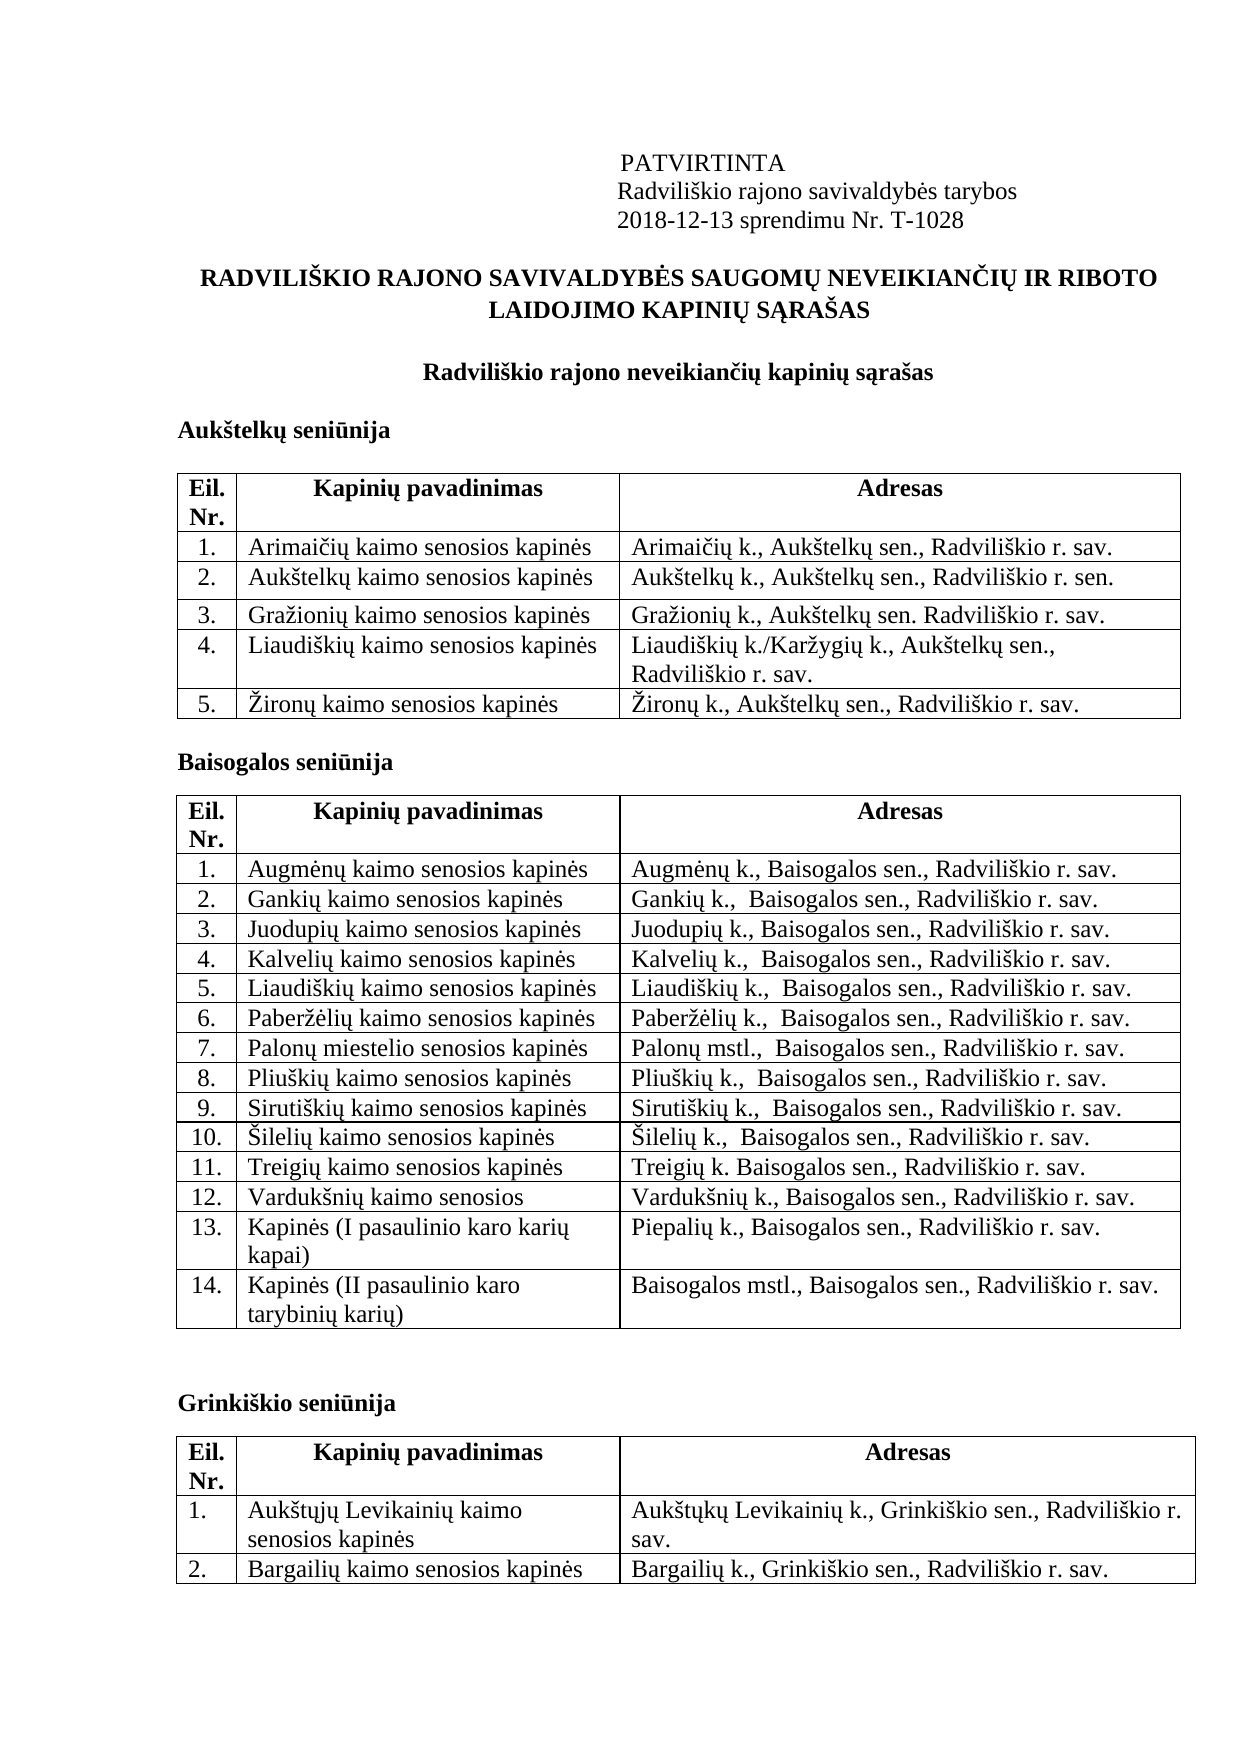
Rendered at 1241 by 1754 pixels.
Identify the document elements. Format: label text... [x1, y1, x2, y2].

table_cell Bargailių k., Grinkiškio sen., Radviliškio r. sav. [621, 1554, 1195, 1583]
table_cell Aukštelkų k., Aukštelkų sen., Radviliškio r. sen. [620, 562, 1180, 599]
table_header Eil. Nr. [177, 796, 236, 853]
table_cell Kapinės (I pasaulinio karo karių kapai) [237, 1212, 619, 1269]
table_cell Juodupių k., Baisogalos sen., Radviliškio r. sav. [621, 914, 1180, 943]
table_cell Pliuškių k., Baisogalos sen., Radviliškio r. sav. [621, 1063, 1180, 1092]
table_cell Juodupių kaimo senosios kapinės [237, 914, 619, 943]
table_cell Gražionių k., Aukštelkų sen. Radviliškio r. sav. [620, 600, 1180, 629]
table_cell Baisogalos mstl., Baisogalos sen., Radviliškio r. sav. [621, 1270, 1180, 1328]
table_cell 2. [178, 562, 236, 599]
table_cell 2. [177, 884, 236, 913]
table_cell Kapinės (II pasaulinio karo tarybinių karių) [237, 1270, 619, 1328]
table_cell Paberžėlių kaimo senosios kapinės [237, 1003, 619, 1032]
table_cell Gražionių kaimo senosios kapinės [237, 600, 619, 629]
table_cell Liaudiškių k./Karžygių k., Aukštelkų sen., Radviliškio r. sav. [620, 630, 1180, 688]
table_cell 3. [178, 600, 236, 629]
text Baisogalos seniūnija [177, 747, 1181, 776]
table_cell 2. [177, 1554, 236, 1583]
table_cell Liaudiškių kaimo senosios kapinės [237, 630, 619, 688]
table_cell Žironų kaimo senosios kapinės [237, 689, 619, 717]
table_cell 12. [177, 1182, 236, 1211]
table_header Adresas [621, 1437, 1195, 1494]
table_cell Šilelių k., Baisogalos sen., Radviliškio r. sav. [621, 1123, 1180, 1151]
table_cell Treigių kaimo senosios kapinės [237, 1152, 619, 1181]
table_cell Gankių kaimo senosios kapinės [237, 884, 619, 913]
table_cell Paberžėlių k., Baisogalos sen., Radviliškio r. sav. [621, 1003, 1180, 1032]
table_cell 11. [177, 1152, 236, 1181]
table_cell Aukštelkų kaimo senosios kapinės [237, 562, 619, 599]
table_cell 10. [177, 1123, 236, 1151]
table_cell Vardukšnių k., Baisogalos sen., Radviliškio r. sav. [621, 1182, 1180, 1211]
table_header Adresas [620, 474, 1180, 531]
table_header Adresas [621, 796, 1180, 853]
table_cell Pliuškių kaimo senosios kapinės [237, 1063, 619, 1092]
table_cell 1. [177, 854, 236, 883]
text 2018-12-13 sprendimu Nr. T-1028 [177, 205, 1181, 234]
table_cell Piepalių k., Baisogalos sen., Radviliškio r. sav. [621, 1212, 1180, 1269]
table_cell Palonų mstl., Baisogalos sen., Radviliškio r. sav. [621, 1033, 1180, 1062]
table_cell Sirutiškių kaimo senosios kapinės [237, 1093, 619, 1121]
table_cell Gankių k., Baisogalos sen., Radviliškio r. sav. [621, 884, 1180, 913]
text RADVILIŠKIO RAJONO SAVIVALDYBĖS SAUGOMŲ NEVEIKIANČIŲ IR RIBOTO LAIDOJIMO KAPINIŲ SĄRAŠAS [177, 263, 1181, 324]
table_cell 1. [178, 532, 236, 561]
table_header Eil. Nr. [177, 1437, 236, 1494]
table_cell Aukštųkų Levikainių k., Grinkiškio sen., Radviliškio r. sav. [621, 1496, 1195, 1553]
table_cell 14. [177, 1270, 236, 1328]
table_cell Kalvelių kaimo senosios kapinės [237, 944, 619, 972]
table_cell 13. [177, 1212, 236, 1269]
table_cell Palonų miestelio senosios kapinės [237, 1033, 619, 1062]
table_cell Treigių k. Baisogalos sen., Radviliškio r. sav. [621, 1152, 1180, 1181]
table_cell Vardukšnių kaimo senosios [237, 1182, 619, 1211]
table_cell Arimaičių kaimo senosios kapinės [237, 532, 619, 561]
text Radviliškio rajono savivaldybės tarybos [177, 176, 1181, 205]
table_cell 7. [177, 1033, 236, 1062]
table_cell Liaudiškių k., Baisogalos sen., Radviliškio r. sav. [621, 974, 1180, 1002]
table_cell Kalvelių k., Baisogalos sen., Radviliškio r. sav. [621, 944, 1180, 972]
table_cell Augmėnų k., Baisogalos sen., Radviliškio r. sav. [621, 854, 1180, 883]
text PATVIRTINTA [177, 148, 1181, 176]
table_cell Sirutiškių k., Baisogalos sen., Radviliškio r. sav. [621, 1093, 1180, 1121]
table_header Kapinių pavadinimas [237, 474, 619, 531]
table_cell 9. [177, 1093, 236, 1121]
table_cell Bargailių kaimo senosios kapinės [237, 1554, 619, 1583]
table_cell Liaudiškių kaimo senosios kapinės [237, 974, 619, 1002]
table_cell 4. [178, 630, 236, 688]
table_header Kapinių pavadinimas [237, 796, 619, 853]
table_cell 4. [177, 944, 236, 972]
table_cell 1. [177, 1496, 236, 1553]
table_cell 6. [177, 1003, 236, 1032]
table_cell 3. [177, 914, 236, 943]
table_cell 5. [178, 689, 236, 717]
table_header Eil. Nr. [178, 474, 236, 531]
table_cell Šilelių kaimo senosios kapinės [237, 1123, 619, 1151]
table_cell Žironų k., Aukštelkų sen., Radviliškio r. sav. [620, 689, 1180, 717]
text Grinkiškio seniūnija [177, 1388, 1181, 1417]
table_cell 5. [177, 974, 236, 1002]
table_header Kapinių pavadinimas [237, 1437, 619, 1494]
table_cell Arimaičių k., Aukštelkų sen., Radviliškio r. sav. [620, 532, 1180, 561]
text Radviliškio rajono neveikiančių kapinių sąrašas [177, 357, 1181, 386]
table_cell Aukštųjų Levikainių kaimo senosios kapinės [237, 1496, 619, 1553]
table_cell 8. [177, 1063, 236, 1092]
text Aukštelkų seniūnija [177, 415, 1181, 444]
table_cell Augmėnų kaimo senosios kapinės [237, 854, 619, 883]
